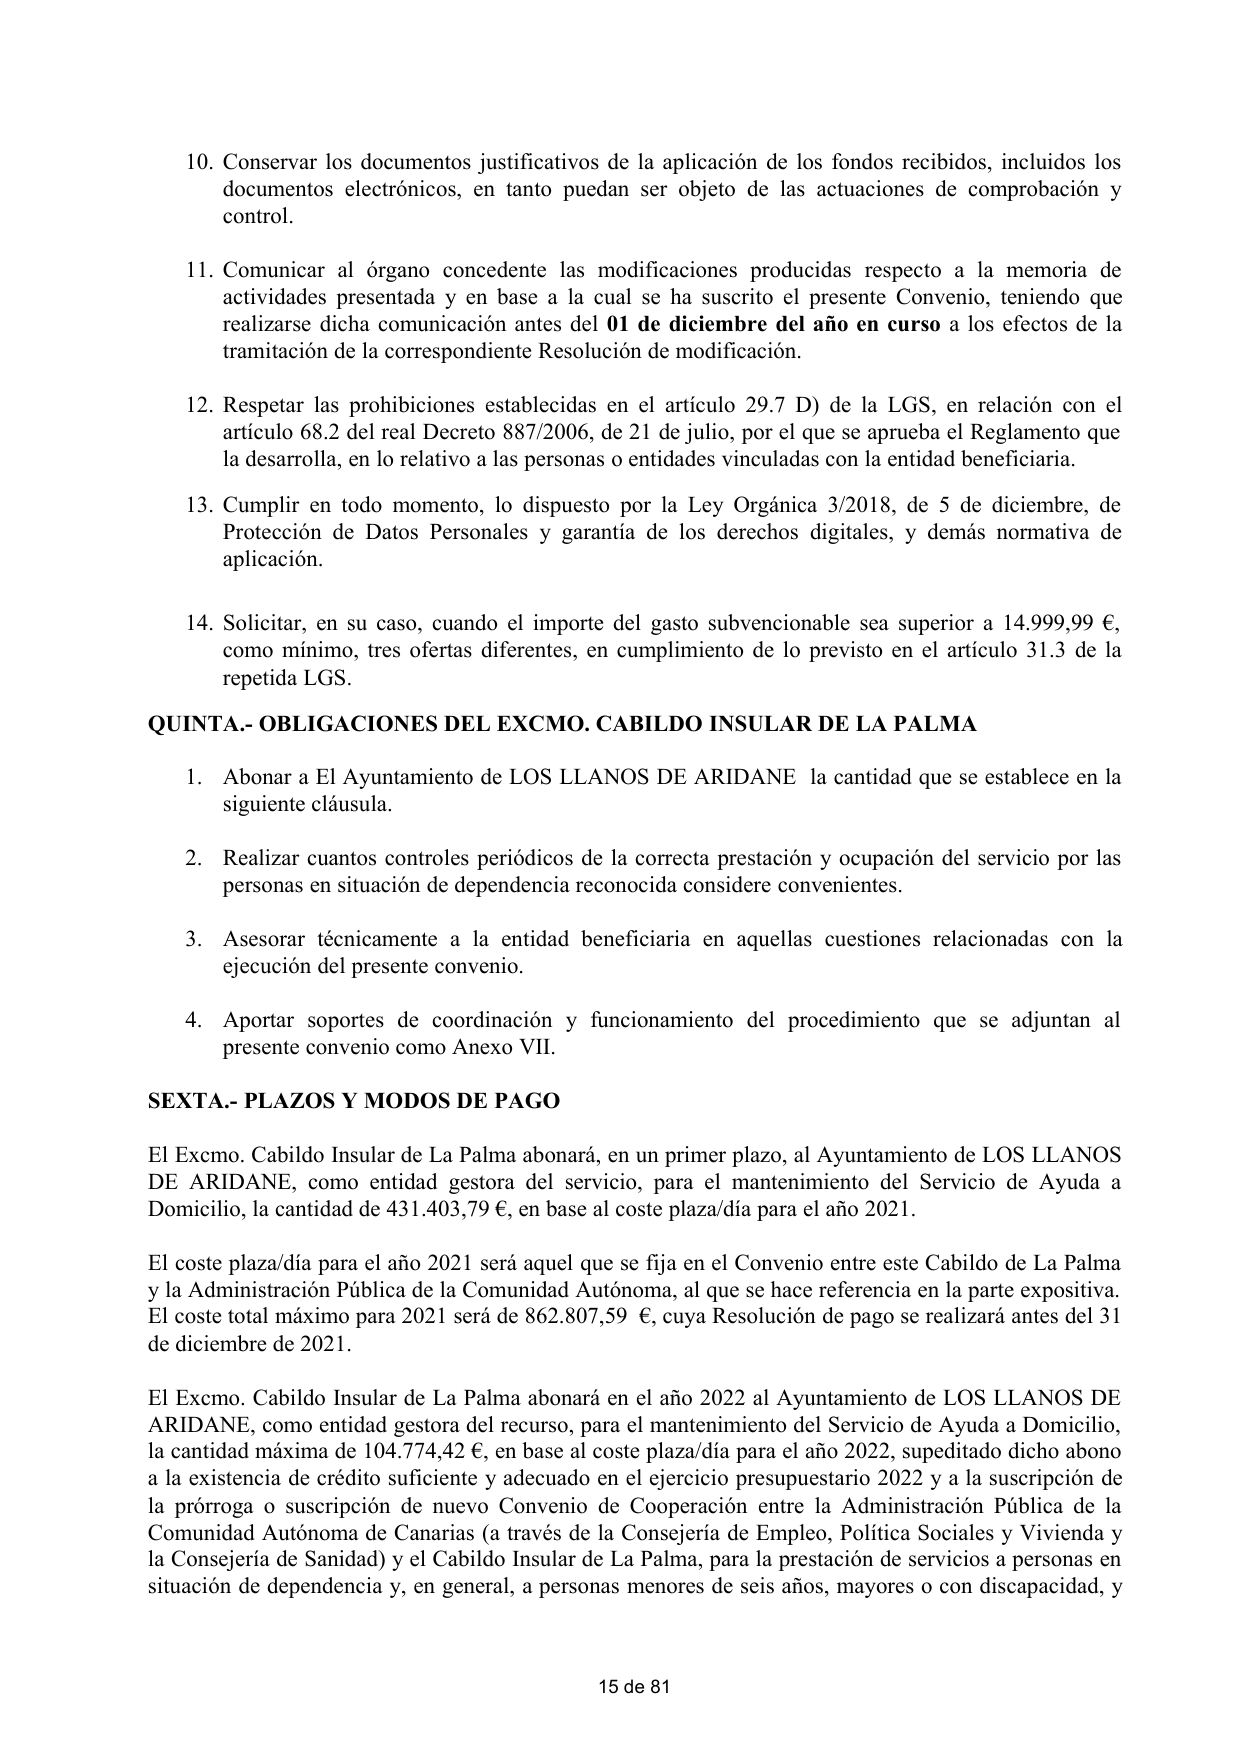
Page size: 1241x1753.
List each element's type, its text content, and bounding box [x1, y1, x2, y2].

text El coste plaza/día para el año 2021 será aquel que se fija en el Convenio entre este Cabildo de La Palma [148, 1250, 1146, 1275]
text 4. Solicitar, en su caso, cuando el importe del gasto subvencionable sea superior a 14.999,99 €, [197, 611, 1146, 636]
text Domicilio, la cantidad de 431.403,79 €, en base al coste plaza/día para el año 2021. [148, 1196, 1146, 1221]
text 3 [185, 926, 197, 952]
text la desarrolla, en lo relativo a las personas o entidades vinculadas con la entidad beneficiaria. [223, 446, 1146, 472]
text SEXTA.- PLAZOS Y MODOS DE PAGO [148, 1088, 585, 1114]
text . Asesorar técnicamente a la entidad beneficiaria en aquellas cuestiones relacionadas con la [197, 926, 1146, 952]
text aplicación. [223, 546, 1146, 572]
text DE ARIDANE, como entidad gestora del servicio, para el mantenimiento del Servicio de Ayuda a [148, 1169, 1146, 1194]
text tramitación de la correspondiente Resolución de modificación. [223, 338, 1146, 364]
text 1 [185, 392, 197, 418]
text 4 [185, 1007, 197, 1032]
text Protección de Datos Personales y garantía de los derechos digitales, y demás normativa de [223, 519, 1146, 544]
text 0. Conservar los documentos justificativos de la aplicación de los fondos recibidos, incluidos los [197, 149, 1147, 174]
text 5 de 81 [608, 1677, 696, 1698]
text como mínimo, tres ofertas diferentes, en cumplimiento de lo previsto en el artículo 31.3 de la [223, 637, 1146, 663]
text realizarse dicha comunicación antes del 01 de diciembre del año en curso a los efectos de la [223, 311, 1146, 337]
text . Aportar soportes de coordinación y funcionamiento del procedimiento que se adjuntan al [197, 1007, 1146, 1032]
text de diciembre de 2021. [148, 1331, 1146, 1356]
text 1 [185, 611, 197, 636]
text 1 [598, 1677, 608, 1698]
text El Excmo. Cabildo Insular de La Palma abonará en el año 2022 al Ayuntamiento de LOS LLANOS DE [148, 1384, 1146, 1410]
text artículo 68.2 del real Decreto 887/2006, de 21 de julio, por el que se aprueba el Reglamento que [223, 419, 1146, 445]
text Comunidad Autónoma de Canarias (a través de la Consejería de Empleo, Política Sociales y Vivienda y [148, 1519, 1146, 1545]
text 1 [185, 257, 197, 282]
text QUINTA.- OBLIGACIONES DEL EXCMO. CABILDO INSULAR DE LA PALMA [148, 711, 1003, 736]
text El coste total máximo para 2021 será de 862.807,59 €, cuya Resolución de pago se realizará antes del 31 [148, 1304, 1146, 1329]
text 2 [185, 845, 197, 871]
text El Excmo. Cabildo Insular de La Palma abonará, en un primer plazo, al Ayuntamiento de LOS LLANOS [148, 1142, 1146, 1167]
text . Abonar a El Ayuntamiento de LOS LLANOS DE ARIDANE la cantidad que se establece en la [197, 764, 1146, 790]
text ejecución del presente convenio. [223, 953, 1146, 978]
text y la Administración Pública de la Comunidad Autónoma, al que se hace referencia en la parte expositiva. [148, 1277, 1146, 1302]
text . Realizar cuantos controles periódicos de la correcta prestación y ocupación del servicio por las [197, 845, 1146, 871]
text 1 [185, 492, 197, 517]
text 2. Respetar las prohibiciones establecidas en el artículo 29.7 D) de la LGS, en relación con el [197, 392, 1146, 418]
text la Consejería de Sanidad) y el Cabildo Insular de La Palma, para la prestación de servicios a personas en [148, 1546, 1146, 1572]
text 1 [185, 149, 197, 174]
text presente convenio como Anexo VII. [223, 1034, 1146, 1059]
text documentos electrónicos, en tanto puedan ser objeto de las actuaciones de comprobación y [223, 176, 1147, 202]
text repetida LGS. [223, 664, 1146, 690]
text la prórroga o suscripción de nuevo Convenio de Cooperación entre la Administración Pública de la [148, 1493, 1146, 1518]
text la cantidad máxima de 104.774,42 €, en base al coste plaza/día para el año 2022, supeditado dicho abono [148, 1439, 1146, 1464]
text personas en situación de dependencia reconocida considere convenientes. [223, 872, 1146, 897]
text a la existencia de crédito suficiente y adecuado en el ejercicio presupuestario 2022 y a la suscripción de [148, 1466, 1146, 1491]
text ARIDANE, como entidad gestora del recurso, para el mantenimiento del Servicio de Ayuda a Domicilio, [148, 1412, 1146, 1437]
text 1. Comunicar al órgano concedente las modificaciones producidas respecto a la memoria de [197, 257, 1146, 282]
text 3. Cumplir en todo momento, lo dispuesto por la Ley Orgánica 3/2018, de 5 de diciembre, de [197, 492, 1146, 517]
text siguiente cláusula. [223, 791, 1146, 817]
text situación de dependencia y, en general, a personas menores de seis años, mayores o con discapacidad, y [148, 1574, 1146, 1599]
text 1 [185, 764, 197, 790]
text control. [223, 203, 1147, 228]
text actividades presentada y en base a la cual se ha suscrito el presente Convenio, teniendo que [223, 284, 1146, 309]
